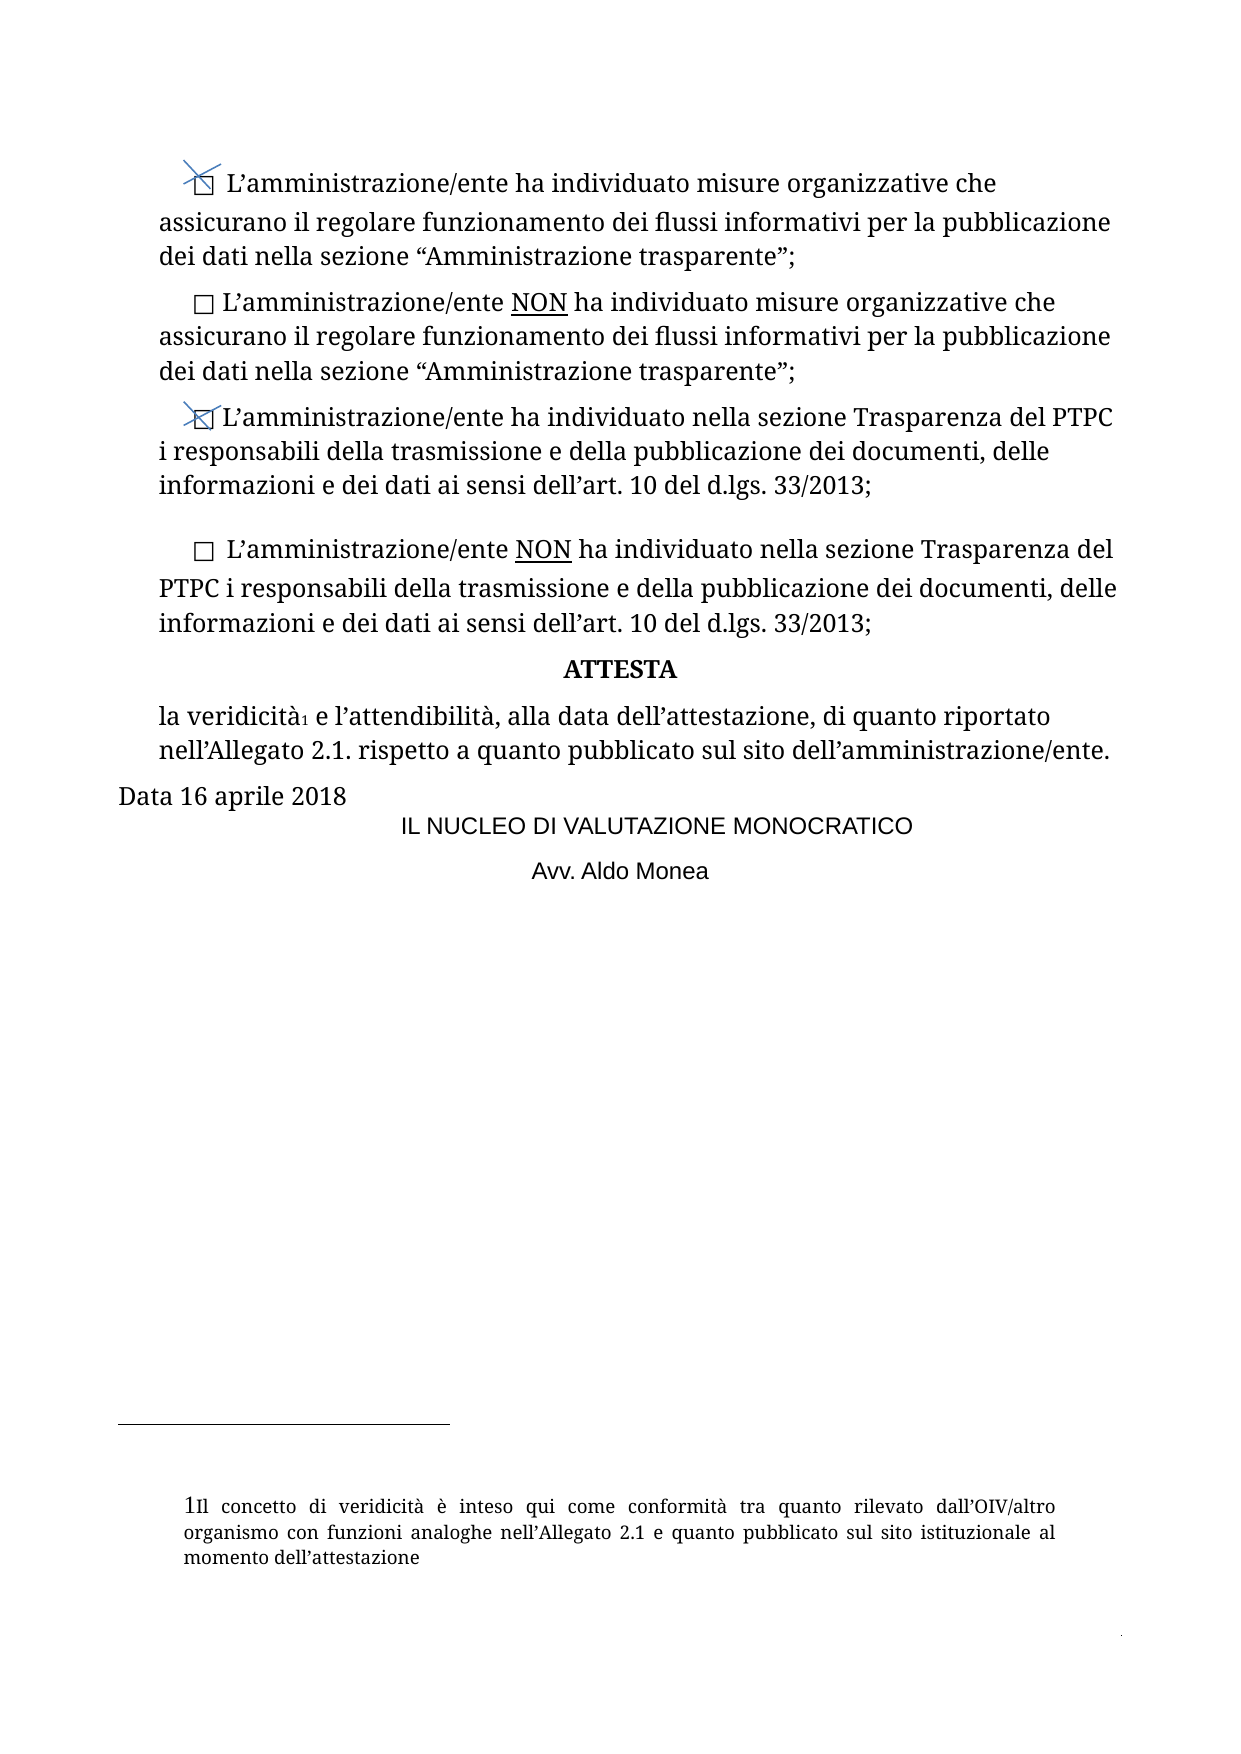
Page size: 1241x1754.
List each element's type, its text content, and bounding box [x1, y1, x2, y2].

text □ l’amministrazione/ente ha individuato nella sezione Trasparenza del PTPC i responsabili della trasmissione e della pubblicazione dei documenti, delle informazioni e dei dati ai sensi dell’art. 10 del d.lgs. 33/2013; [158, 400, 1122, 502]
text Avv. Aldo Monea [118, 852, 1122, 886]
text IL NUCLEO DI VALUTAZIONE MONOCRATICO [192, 812, 1122, 840]
text Il concetto di veridicità è inteso qui come conformità tra quanto rilevato dall’OIV/altro organismo con funzioni analoghe nell’Allegato 2.1 e quanto pubblicato sul sito istituzionale al momento dell’attestazione [119, 1426, 1121, 1635]
text Data 16 aprile 2018 [118, 779, 1122, 812]
text □ l’amministrazione/ente NON ha individuato misure organizzative che assicurano il regolare funzionamento dei flussi informativi per la pubblicazione dei dati nella sezione “Amministrazione trasparente”; [158, 285, 1122, 387]
text □ l’amministrazione/ente ha individuato misure organizzative che assicurano il regolare funzionamento dei flussi informativi per la pubblicazione dei dati nella sezione “Amministrazione trasparente”; [158, 148, 1122, 272]
text □ l’amministrazione/ente NON ha individuato nella sezione Trasparenza del PTPC i responsabili della trasmissione e della pubblicazione dei documenti, delle informazioni e dei dati ai sensi dell’art. 10 del d.lgs. 33/2013; [158, 514, 1122, 639]
text ATTESTA [118, 652, 1122, 686]
text la veridicità e l’attendibilità, alla data dell’attestazione, di quanto riportato nell’Allegato 2.1. rispetto a quanto pubblicato sul sito dell’amministrazione/ente. [158, 698, 1122, 766]
